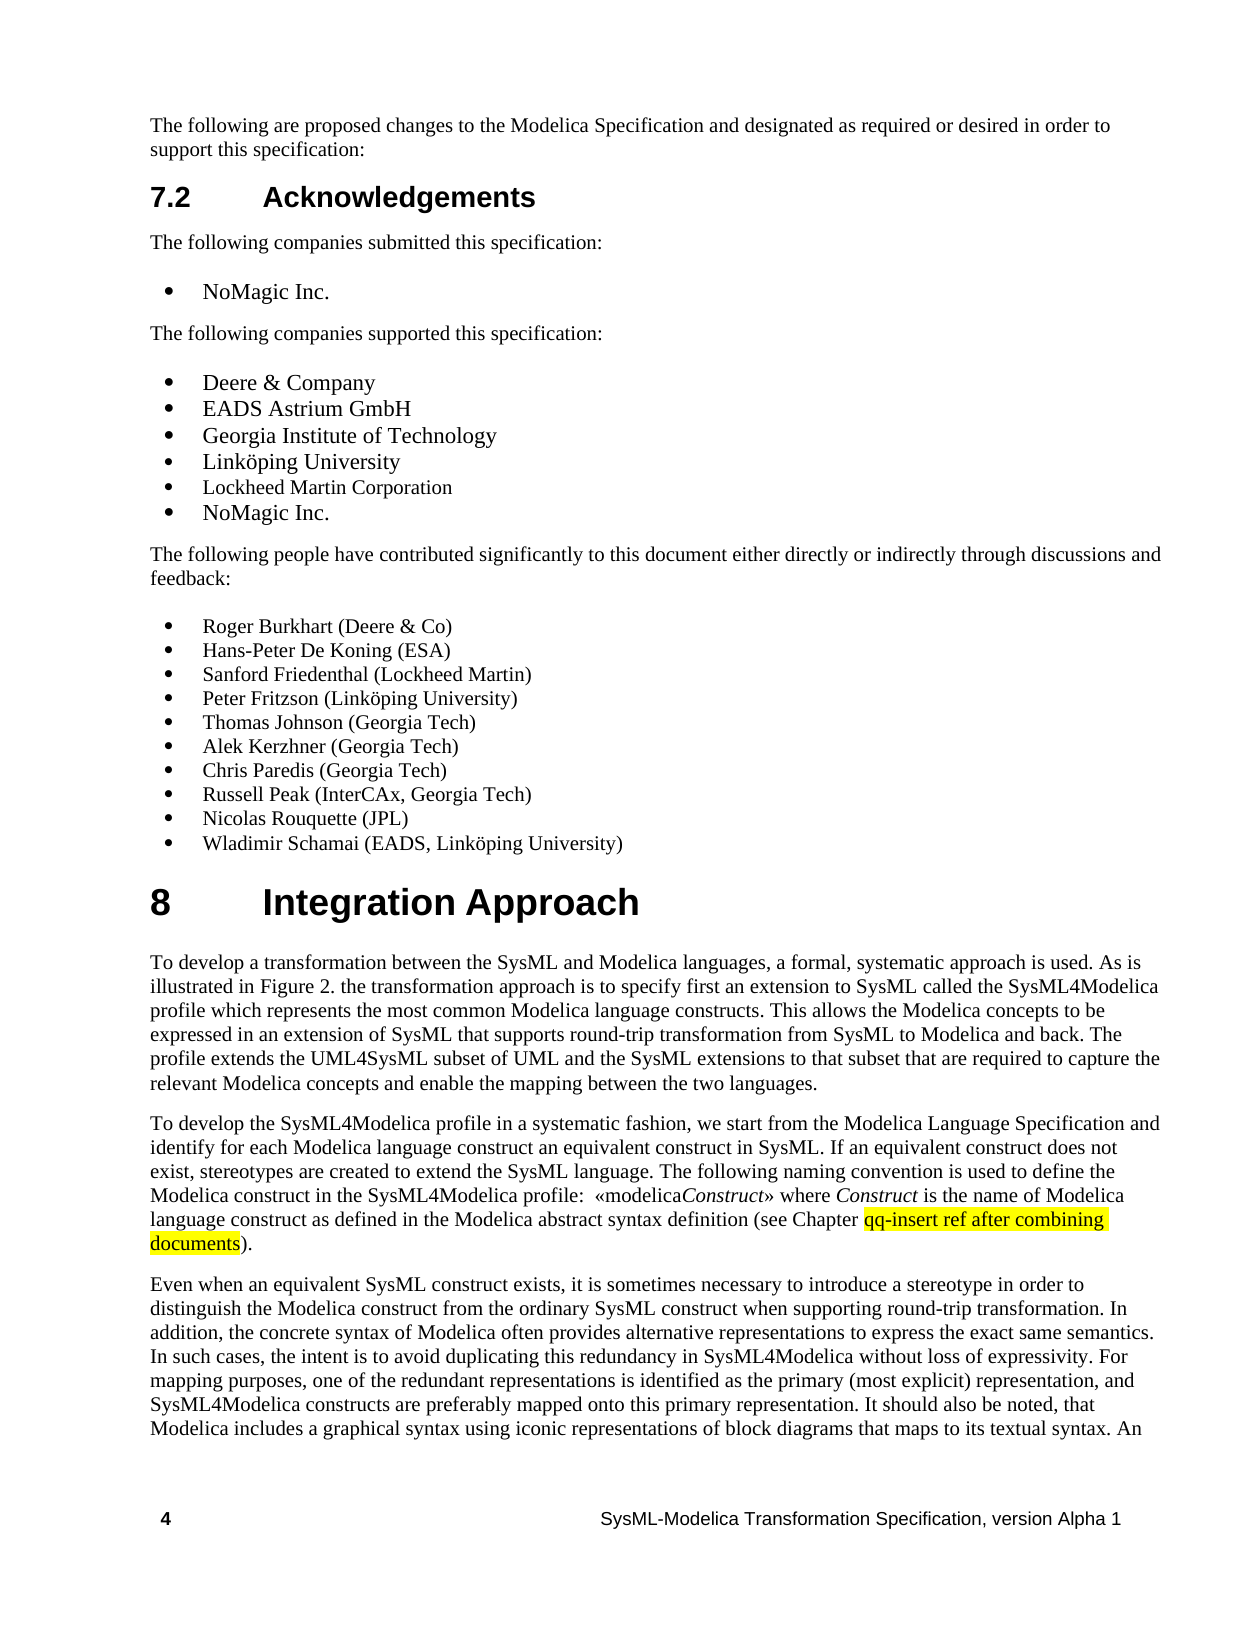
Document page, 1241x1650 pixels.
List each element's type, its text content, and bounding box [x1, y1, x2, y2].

list Roger Burkhart (Deere & Co) [165, 614, 1152, 638]
list Thomas Johnson (Georgia Tech) [165, 710, 1152, 734]
subtitle Integration Approach [150, 880, 1166, 923]
list Wladimir Schamai (EADS, Linköping University) [165, 830, 1152, 854]
subtitle Acknowledgements [150, 180, 1166, 214]
list Hans-Peter De Koning (ESA) [165, 638, 1152, 662]
text The following are proposed changes to the Modelica Specification and designated as required or desired in order to support this specification: [150, 112, 1166, 161]
list NoMagic Inc. [165, 499, 1152, 525]
list Chris Paredis (Georgia Tech) [165, 758, 1152, 782]
list EADS Astrium GmbH [165, 396, 1152, 422]
list Peter Fritzson (Linköping University) [165, 686, 1152, 710]
list Georgia Institute of Technology [165, 422, 1152, 448]
list Alek Kerzhner (Georgia Tech) [165, 734, 1152, 758]
text The following companies supported this specification: [150, 321, 1166, 369]
list Sanford Friedenthal (Lockheed Martin) [165, 662, 1152, 686]
list Nicolas Rouquette (JPL) [165, 806, 1152, 830]
list Lockheed Martin Corporation [165, 474, 1152, 499]
text Even when an equivalent SysML construct exists, it is sometimes necessary to introduce a stereotype in order to distinguish the Modelica construct from the ordinary SysML construct when supporting round-trip transformation. In addition, the concrete syntax of Modelica often provides alternative representations to express the exact same semantics. In such cases, the intent is to avoid duplicating this redundancy in SysML4Modelica without loss of expressivity. For mapping purposes, one of the redundant representations is identified as the primary (most explicit) representation, and SysML4Modelica constructs are preferably mapped onto this primary representation. It should also be noted, that Modelica includes a graphical syntax using iconic representations of block diagrams that maps to its textual syntax. An [150, 1272, 1166, 1440]
text To develop the SysML4Modelica profile in a systematic fashion, we start from the Modelica Language Specification and identify for each Modelica language construct an equivalent construct in SysML. If an equivalent construct does not exist, stereotypes are created to extend the SysML language. The following naming convention is used to define the Modelica construct in the SysML4Modelica profile: «modelicaConstruct» where Construct is the name of Modelica language construct as defined in the Modelica abstract syntax definition (see Chapter qq-insert ref after combining documents). [150, 1111, 1166, 1255]
text The following people have contributed significantly to this document either directly or indirectly through discussions and feedback: [150, 542, 1166, 614]
list Linköping University [165, 448, 1152, 474]
text The following companies submitted this specification: [150, 230, 1166, 278]
text To develop a transformation between the SysML and Modelica languages, a formal, systematic approach is used. As is illustrated in Figure 2. the transformation approach is to specify first an extension to SysML called the SysML4Modelica profile which represents the most common Modelica language constructs. This allows the Modelica concepts to be expressed in an extension of SysML that supports round-trip transformation from SysML to Modelica and back. The profile extends the UML4SysML subset of UML and the SysML extensions to that subset that are required to capture the relevant Modelica concepts and enable the mapping between the two languages. [150, 950, 1166, 1094]
list NoMagic Inc. [165, 278, 1152, 304]
list Deere & Company [165, 369, 1152, 396]
list Russell Peak (InterCAx, Georgia Tech) [165, 782, 1152, 806]
